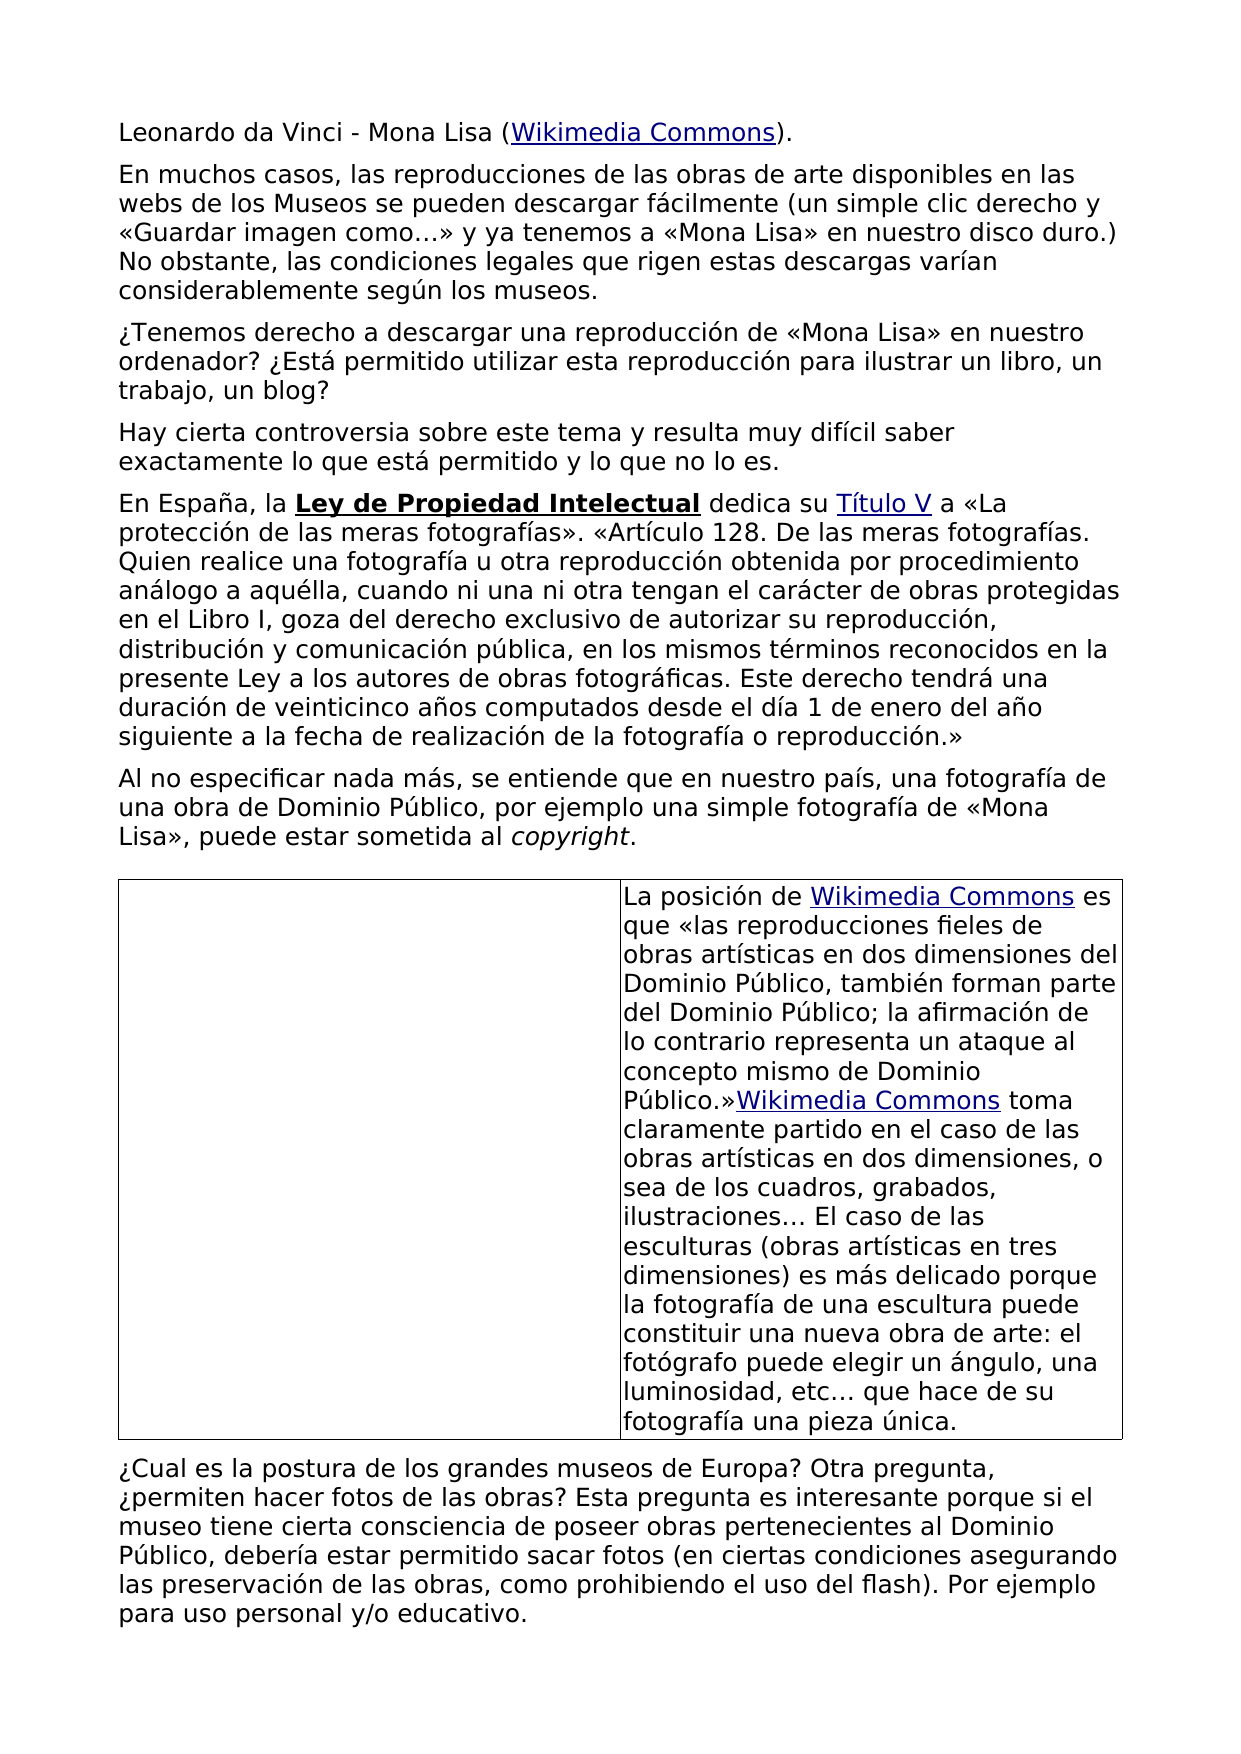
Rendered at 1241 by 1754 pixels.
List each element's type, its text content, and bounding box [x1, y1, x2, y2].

text ¿Tenemos derecho a descargar una reproducción de «Mona Lisa» en nuestro ordenador? ¿Está permitido utilizar esta reproducción para ilustrar un libro, un trabajo, un blog? [118, 318, 1122, 406]
text Hay cierta controversia sobre este tema y resulta muy difícil saber exactamente lo que está permitido y lo que no lo es. [118, 418, 1122, 476]
text ¿Cual es la postura de los grandes museos de Europa? Otra pregunta, ¿permiten hacer fotos de las obras? Esta pregunta es interesante porque si el museo tiene cierta consciencia de poseer obras pertenecientes al Dominio Público, debería estar permitido sacar fotos (en ciertas condiciones asegurando las preservación de las obras, como prohibiendo el uso del flash). Por ejemplo para uso personal y/o educativo. [118, 1454, 1122, 1629]
text En muchos casos, las reproducciones de las obras de arte disponibles en las webs de los Museos se pueden descargar fácilmente (un simple clic derecho y «Guardar imagen como…» y ya tenemos a «Mona Lisa» en nuestro disco duro.) No obstante, las condiciones legales que rigen estas descargas varían considerablemente según los museos. [118, 160, 1122, 306]
text Al no especificar nada más, se entiende que en nuestro país, una fotografía de una obra de Dominio Público, por ejemplo una simple fotografía de «Mona Lisa», puede estar sometida al copyright. [118, 764, 1122, 851]
text Leonardo da Vinci - Mona Lisa (Wikimedia Commons). [118, 118, 1122, 147]
table_header La posición de Wikimedia Commons es que «las reproducciones fieles de obras artísticas en dos dimensiones del Dominio Público, también forman parte del Dominio Público; la afirmación de lo contrario representa un ataque al concepto mismo de Dominio Público.»Wikimedia Commons toma claramente partido en el caso de las obras artísticas en dos dimensiones, o sea de los cuadros, grabados, ilustraciones… El caso de las esculturas (obras artísticas en tres dimensiones) es más delicado porque la fotografía de una escultura puede constituir una nueva obra de arte: el fotógrafo puede elegir un ángulo, una luminosidad, etc… que hace de su fotografía una pieza única. [621, 880, 1122, 1439]
table_header [119, 880, 620, 1439]
text En España, la Ley de Propiedad Intelectual dedica su Título V a «La protección de las meras fotografías». «Artículo 128. De las meras fotografías. Quien realice una fotografía u otra reproducción obtenida por procedimiento análogo a aquélla, cuando ni una ni otra tengan el carácter de obras protegidas en el Libro I, goza del derecho exclusivo de autorizar su reproducción, distribución y comunicación pública, en los mismos términos reconocidos en la presente Ley a los autores de obras fotográficas. Este derecho tendrá una duración de veinticinco años computados desde el día 1 de enero del año siguiente a la fecha de realización de la fotografía o reproducción.» [118, 489, 1122, 751]
